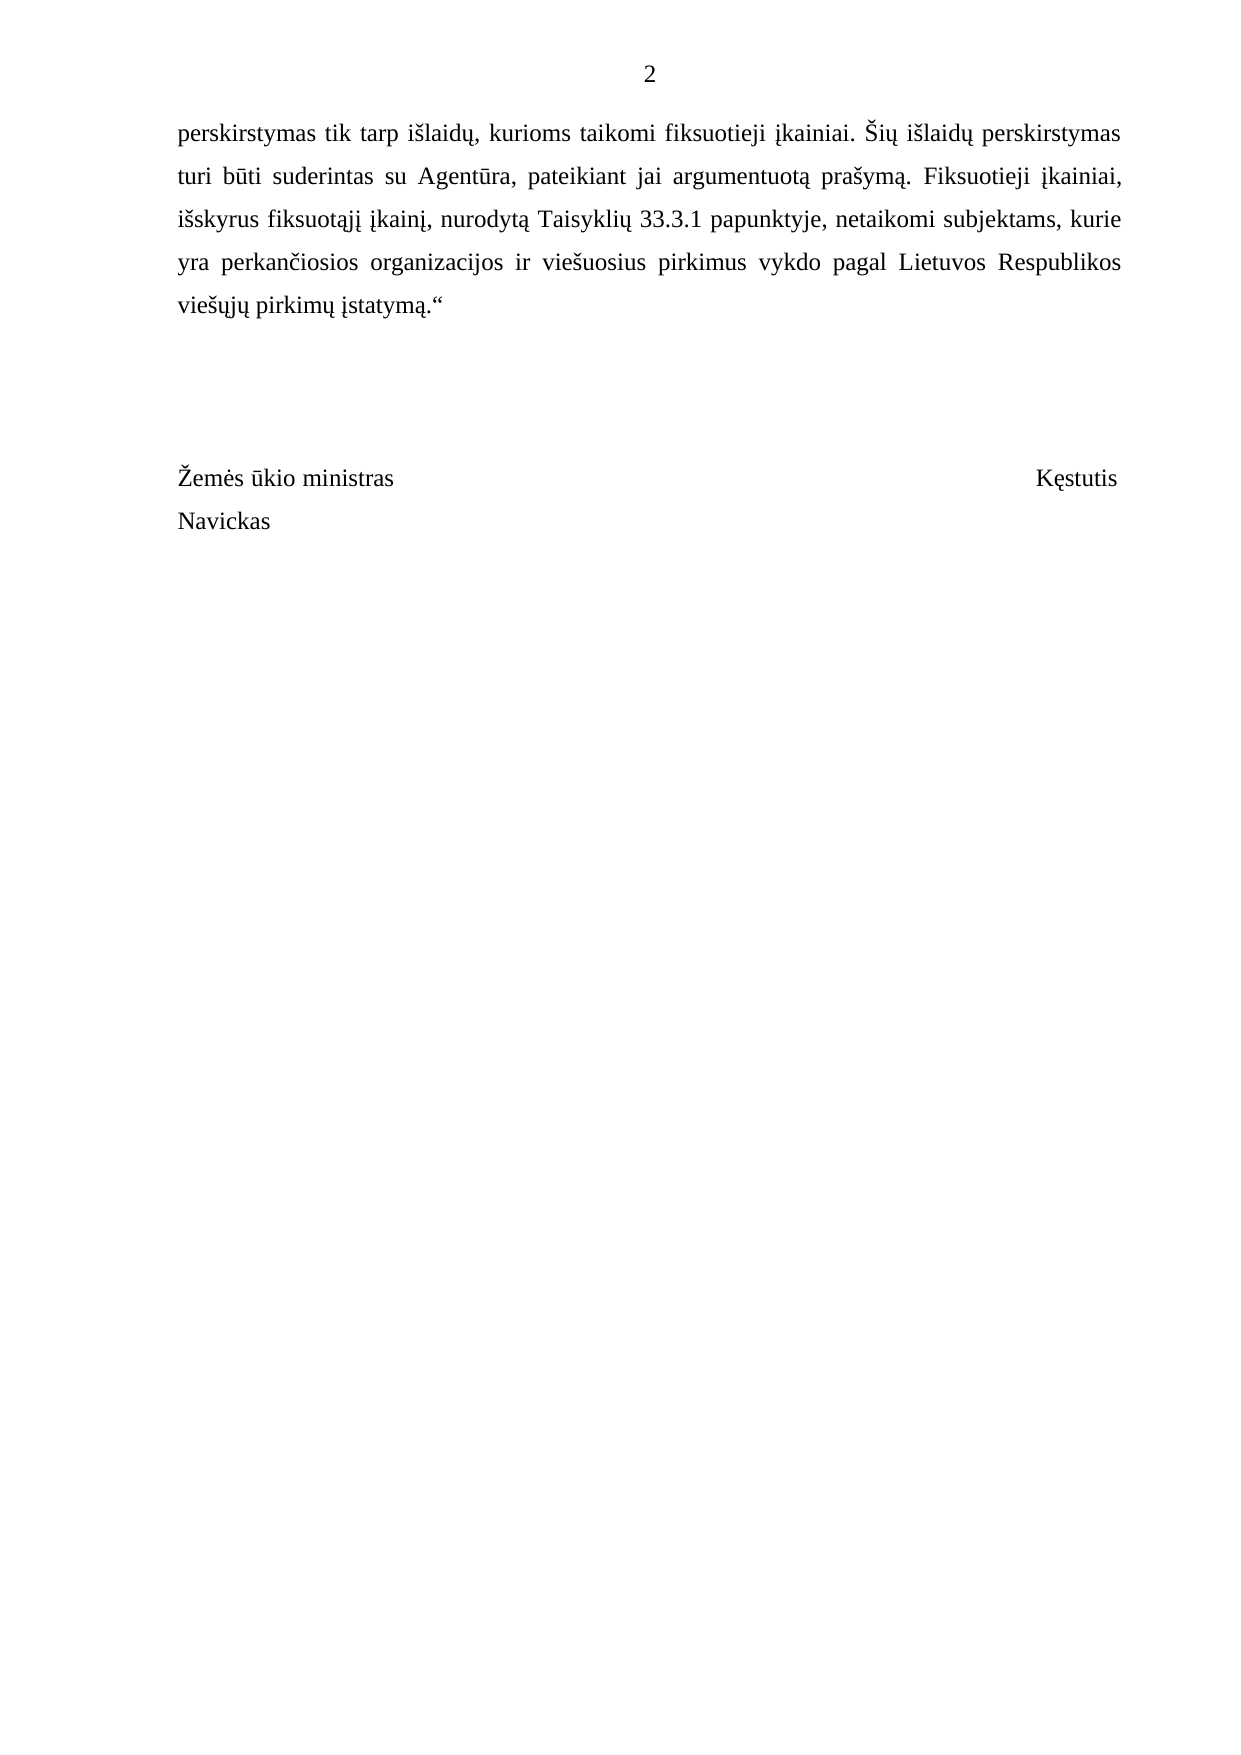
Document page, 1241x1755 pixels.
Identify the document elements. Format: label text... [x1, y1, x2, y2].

text perskirstymas tik tarp išlaidų, kurioms taikomi fiksuotieji įkainiai. Šių išlaidų perskirstymas turi būti suderintas su Agentūra, pateikiant jai argumentuotą prašymą. Fiksuotieji įkainiai, išskyrus fiksuotąjį įkainį, nurodytą Taisyklių 33.3.1 papunktyje, netaikomi subjektams, kurie yra perkančiosios organizacijos ir viešuosius pirkimus vykdo pagal Lietuvos Respublikos viešųjų pirkimų įstatymą.“ [177, 118, 1122, 319]
text Žemės ūkio ministras Kęstutis Navickas [177, 463, 1122, 535]
